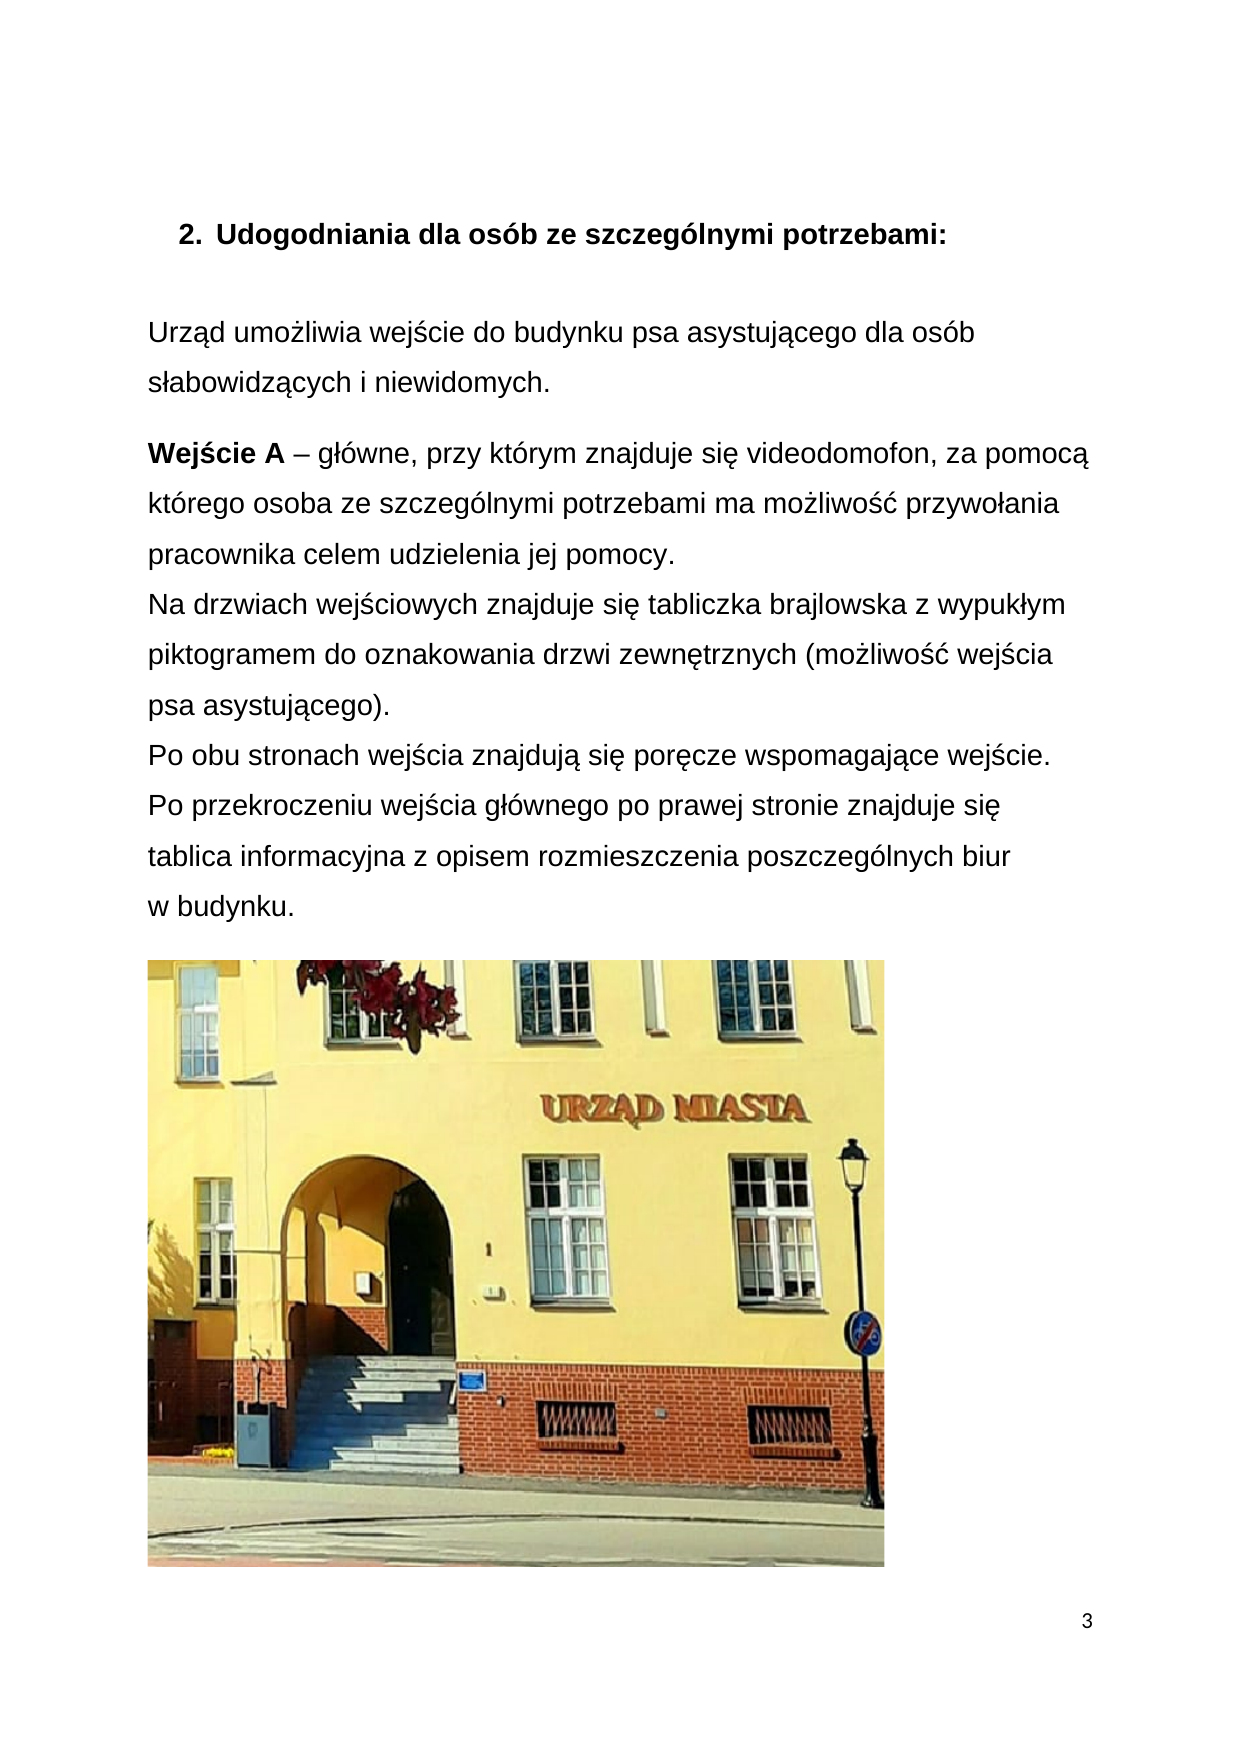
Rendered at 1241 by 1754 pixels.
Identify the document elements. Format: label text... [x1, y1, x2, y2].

list Udogodniania dla osób ze szczególnymi potrzebami: [178, 217, 1093, 250]
text Urząd umożliwia wejście do budynku psa asystującego dla osób słabowidzących i niewidomych. [148, 314, 1093, 398]
text Wejście A – główne, przy którym znajduje się videodomofon, za pomocą którego osoba ze szczególnymi potrzebami ma możliwość przywołania pracownika celem udzielenia jej pomocy. Na drzwiach wejściowych znajduje się tabliczka brajlowska z wypukłym piktogramem do oznakowania drzwi zewnętrznych (możliwość wejścia psa asystującego). Po obu stronach wejścia znajdują się poręcze wspomagające wejście. Po przekroczeniu wejścia głównego po prawej stronie znajduje się tablica informacyjna z opisem rozmieszczenia poszczególnych biur w budynku. [148, 436, 1093, 922]
